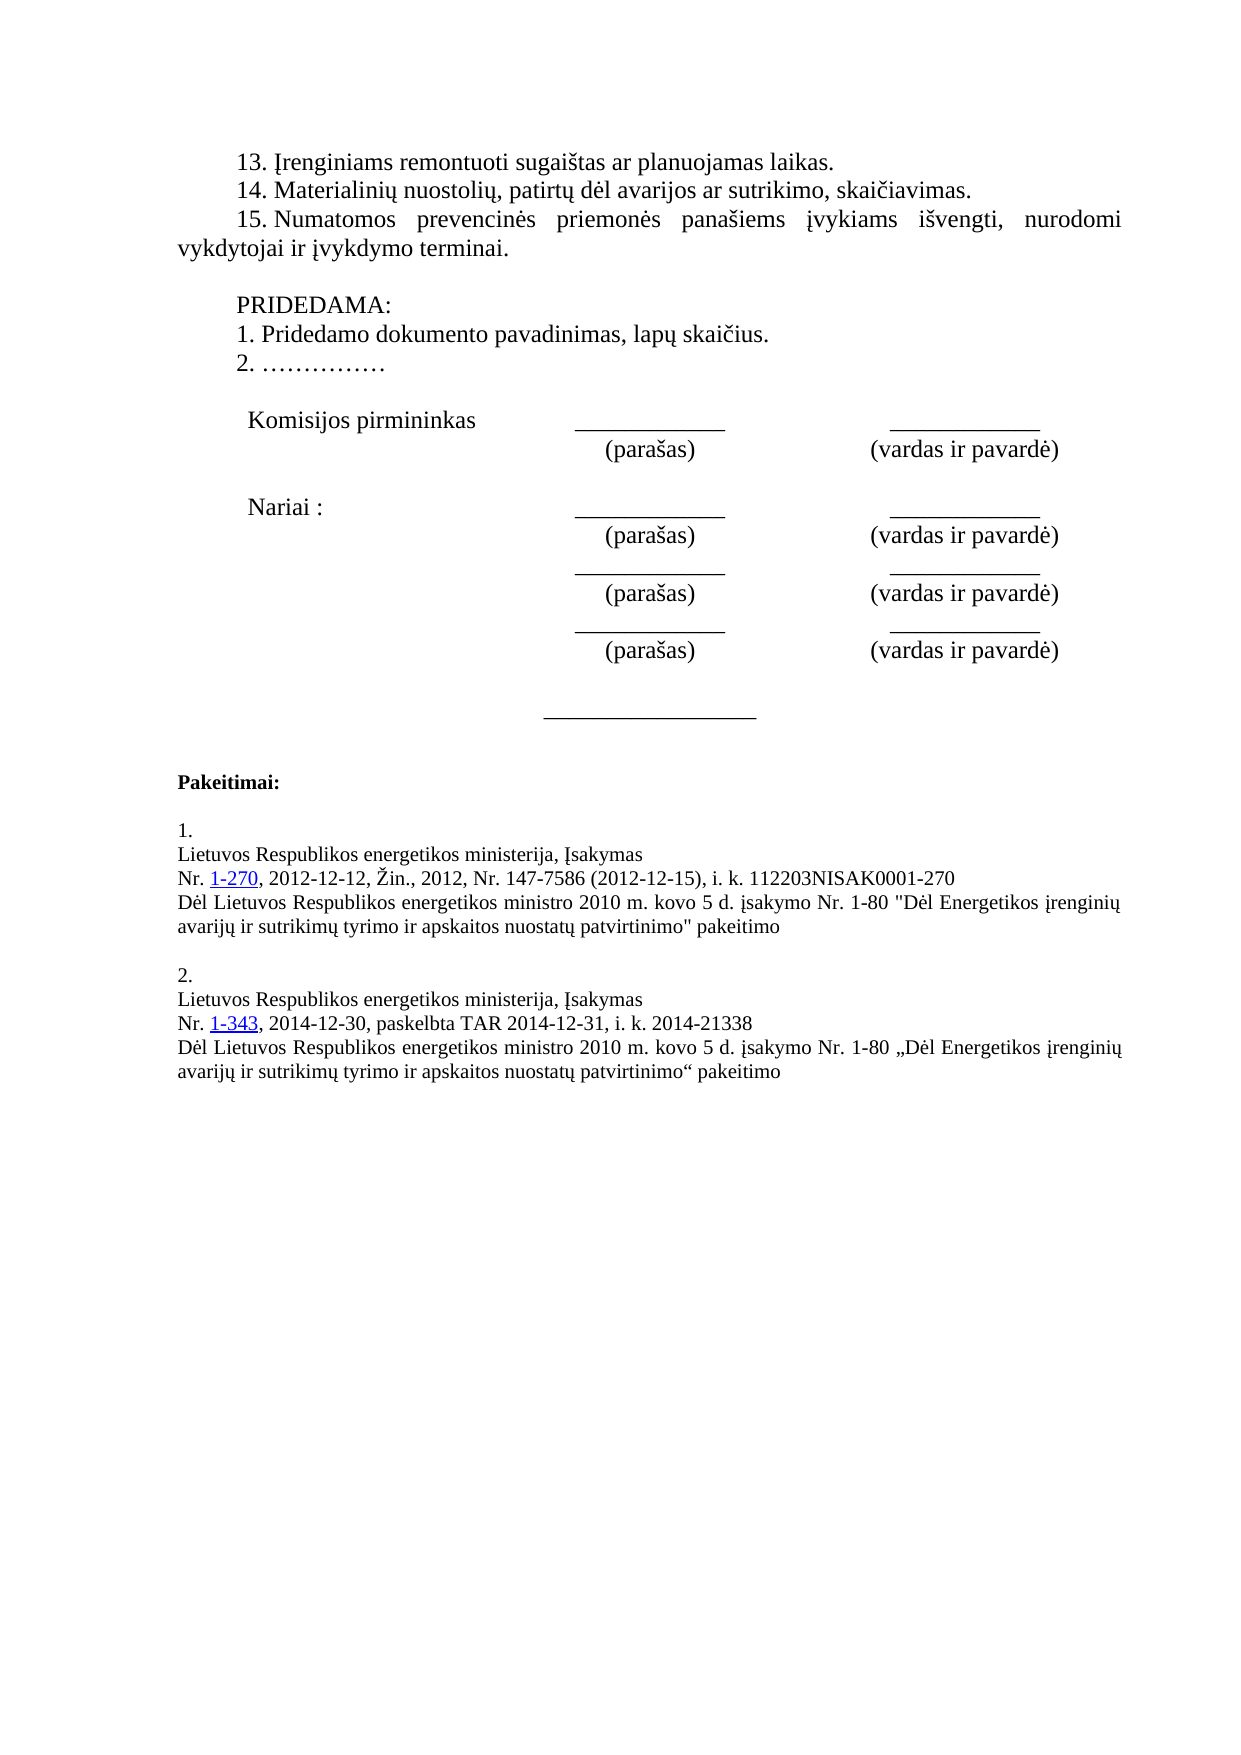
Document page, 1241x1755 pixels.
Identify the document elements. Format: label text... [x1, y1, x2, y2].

text Lietuvos Respublikos energetikos ministerija, Įsakymas [177, 987, 1122, 1011]
table_header ____________ (parašas) [493, 406, 807, 463]
table_cell [177, 463, 493, 492]
table_header ____________ (vardas ir pavardė) [807, 406, 1122, 463]
text _________________ [177, 693, 1122, 722]
text Dėl Lietuvos Respublikos energetikos ministro 2010 m. kovo 5 d. įsakymo Nr. 1-80 "Dėl Energetikos įrenginių avarijų ir sutrikimų tyrimo ir apskaitos nuostatų patvirtinimo" pakeitimo [177, 890, 1122, 938]
text 1. [177, 818, 1122, 842]
text 1. Pridedamo dokumento pavadinimas, lapų skaičius. [177, 319, 1122, 348]
text Nr. 1-343, 2014-12-30, paskelbta TAR 2014-12-31, i. k. 2014-21338 [177, 1011, 1122, 1035]
text Dėl Lietuvos Respublikos energetikos ministro 2010 m. kovo 5 d. įsakymo Nr. 1-80 „Dėl Energetikos įrenginių avarijų ir sutrikimų tyrimo ir apskaitos nuostatų patvirtinimo“ pakeitimo [177, 1035, 1122, 1083]
text Nr. 1-270, 2012-12-12, Žin., 2012, Nr. 147-7586 (2012-12-15), i. k. 112203NISAK0001-270 [177, 866, 1122, 890]
table_cell ____________ (parašas) ____________ (parašas) ____________ (parašas) [493, 492, 807, 664]
text Lietuvos Respublikos energetikos ministerija, Įsakymas [177, 842, 1122, 866]
text 2. [177, 962, 1122, 987]
text PRIDEDAMA: [177, 291, 1122, 319]
table_cell Nariai : [177, 492, 493, 664]
text 15. Numatomos prevencinės priemonės panašiems įvykiams išvengti, nurodomi vykdytojai ir įvykdymo terminai. [177, 204, 1122, 262]
text 13. Įrenginiams remontuoti sugaištas ar planuojamas laikas. [177, 147, 1122, 176]
text Pakeitimai: [177, 770, 1122, 794]
table_cell [807, 463, 1122, 492]
table_cell [493, 463, 807, 492]
text 2. …………… [177, 348, 1122, 377]
table_header Komisijos pirmininkas [177, 406, 493, 463]
table_cell ____________ (vardas ir pavardė) ____________ (vardas ir pavardė) ____________ (vardas ir pavardė) [807, 492, 1122, 664]
text 14. Materialinių nuostolių, patirtų dėl avarijos ar sutrikimo, skaičiavimas. [177, 176, 1122, 204]
